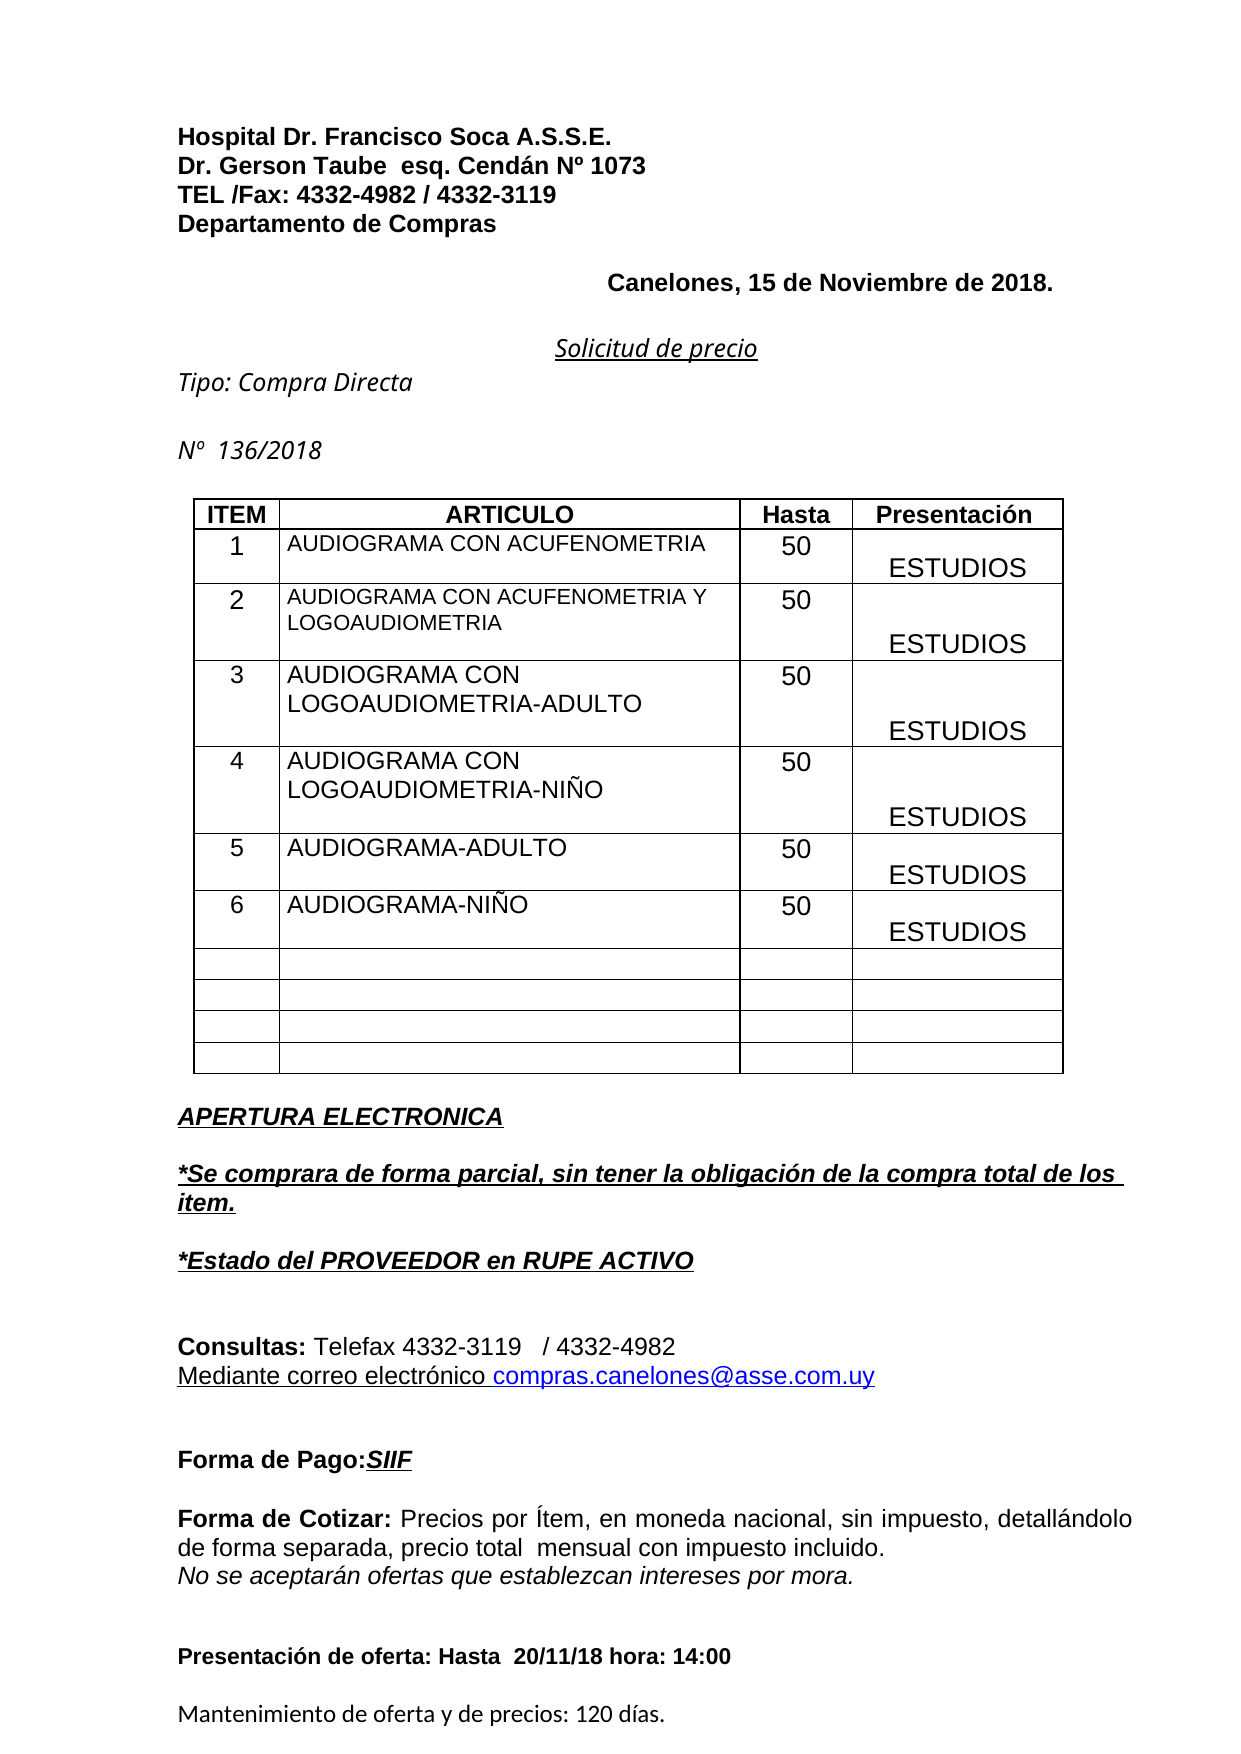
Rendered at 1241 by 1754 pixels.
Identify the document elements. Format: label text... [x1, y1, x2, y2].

table_cell [280, 949, 739, 979]
text Mantenimiento de oferta y de precios: 120 días. [177, 1698, 1133, 1728]
table_cell AUDIOGRAMA-NIÑO [280, 891, 739, 948]
table_cell [195, 980, 279, 1010]
table_cell [741, 949, 852, 979]
table_cell 6 [195, 891, 279, 948]
text Hospital Dr. Francisco Soca A.S.S.E. [177, 122, 1138, 151]
table_cell ESTUDIOS [853, 584, 1062, 660]
table_cell [195, 1043, 279, 1073]
text Dr. Gerson Taube esq. Cendán Nº 1073 [177, 151, 1138, 180]
table_cell ESTUDIOS [853, 530, 1062, 583]
table_cell 50 [741, 530, 852, 583]
text *Se comprara de forma parcial, sin tener la obligación de la compra total de los item. [177, 1159, 1138, 1217]
table_cell [195, 1011, 279, 1042]
table_cell AUDIOGRAMA CON ACUFENOMETRIA [280, 530, 739, 583]
table_cell 50 [741, 891, 852, 948]
table_cell [853, 980, 1062, 1010]
text Forma de Pago:SIIF [177, 1444, 1133, 1473]
table_cell [853, 1043, 1062, 1073]
text Departamento de Compras [177, 209, 1138, 237]
table_header Hasta [741, 500, 852, 528]
text Canelones, 15 de Noviembre de 2018. [177, 268, 1138, 297]
table_cell [853, 1011, 1062, 1042]
table_cell [195, 949, 279, 979]
table_cell 2 [195, 584, 279, 660]
table_cell ESTUDIOS [853, 834, 1062, 890]
table_cell ESTUDIOS [853, 891, 1062, 948]
table_cell 50 [741, 661, 852, 746]
table_cell ESTUDIOS [853, 747, 1062, 832]
table_header ARTICULO [280, 500, 739, 528]
table_cell 5 [195, 834, 279, 890]
table_header ITEM [195, 500, 279, 528]
table_cell AUDIOGRAMA CON LOGOAUDIOMETRIA-ADULTO [280, 661, 739, 746]
table_cell [741, 980, 852, 1010]
text TEL /Fax: 4332-4982 / 4332-3119 [177, 180, 1138, 209]
subtitle Nº 136/2018 [177, 433, 1138, 467]
text Consultas: Telefax 4332-3119 / 4332-4982 [177, 1332, 1133, 1361]
text Tipo: Compra Directa [177, 365, 1138, 399]
table_cell 3 [195, 661, 279, 746]
table_cell 4 [195, 747, 279, 832]
table_cell [853, 949, 1062, 979]
table_cell AUDIOGRAMA CON ACUFENOMETRIA Y LOGOAUDIOMETRIA [280, 584, 739, 660]
table_cell 50 [741, 584, 852, 660]
table_cell [280, 980, 739, 1010]
list Mediante correo electrónico compras.canelones@asse.com.uy [177, 1361, 1133, 1389]
table_header Presentación [853, 500, 1062, 528]
table_cell 50 [741, 834, 852, 890]
text Forma de Cotizar: Precios por Ítem, en moneda nacional, sin impuesto, detallándolo de forma separada, precio total mensual con impuesto incluido. [177, 1504, 1133, 1561]
table_cell 1 [195, 530, 279, 583]
table_cell [741, 1011, 852, 1042]
text Presentación de oferta: Hasta 20/11/18 hora: 14:00 [177, 1643, 1133, 1669]
text No se aceptarán ofertas que establezcan intereses por mora. [177, 1561, 1133, 1590]
table_cell [280, 1011, 739, 1042]
table_cell 50 [741, 747, 852, 832]
table_cell AUDIOGRAMA-ADULTO [280, 834, 739, 890]
table_cell [280, 1043, 739, 1073]
text APERTURA ELECTRONICA [177, 1102, 1138, 1131]
table_cell ESTUDIOS [853, 661, 1062, 746]
table_cell [741, 1043, 852, 1073]
table_cell AUDIOGRAMA CON LOGOAUDIOMETRIA-NIÑO [280, 747, 739, 832]
text Solicitud de precio [177, 331, 1138, 365]
text *Estado del PROVEEDOR en RUPE ACTIVO [177, 1246, 1133, 1274]
